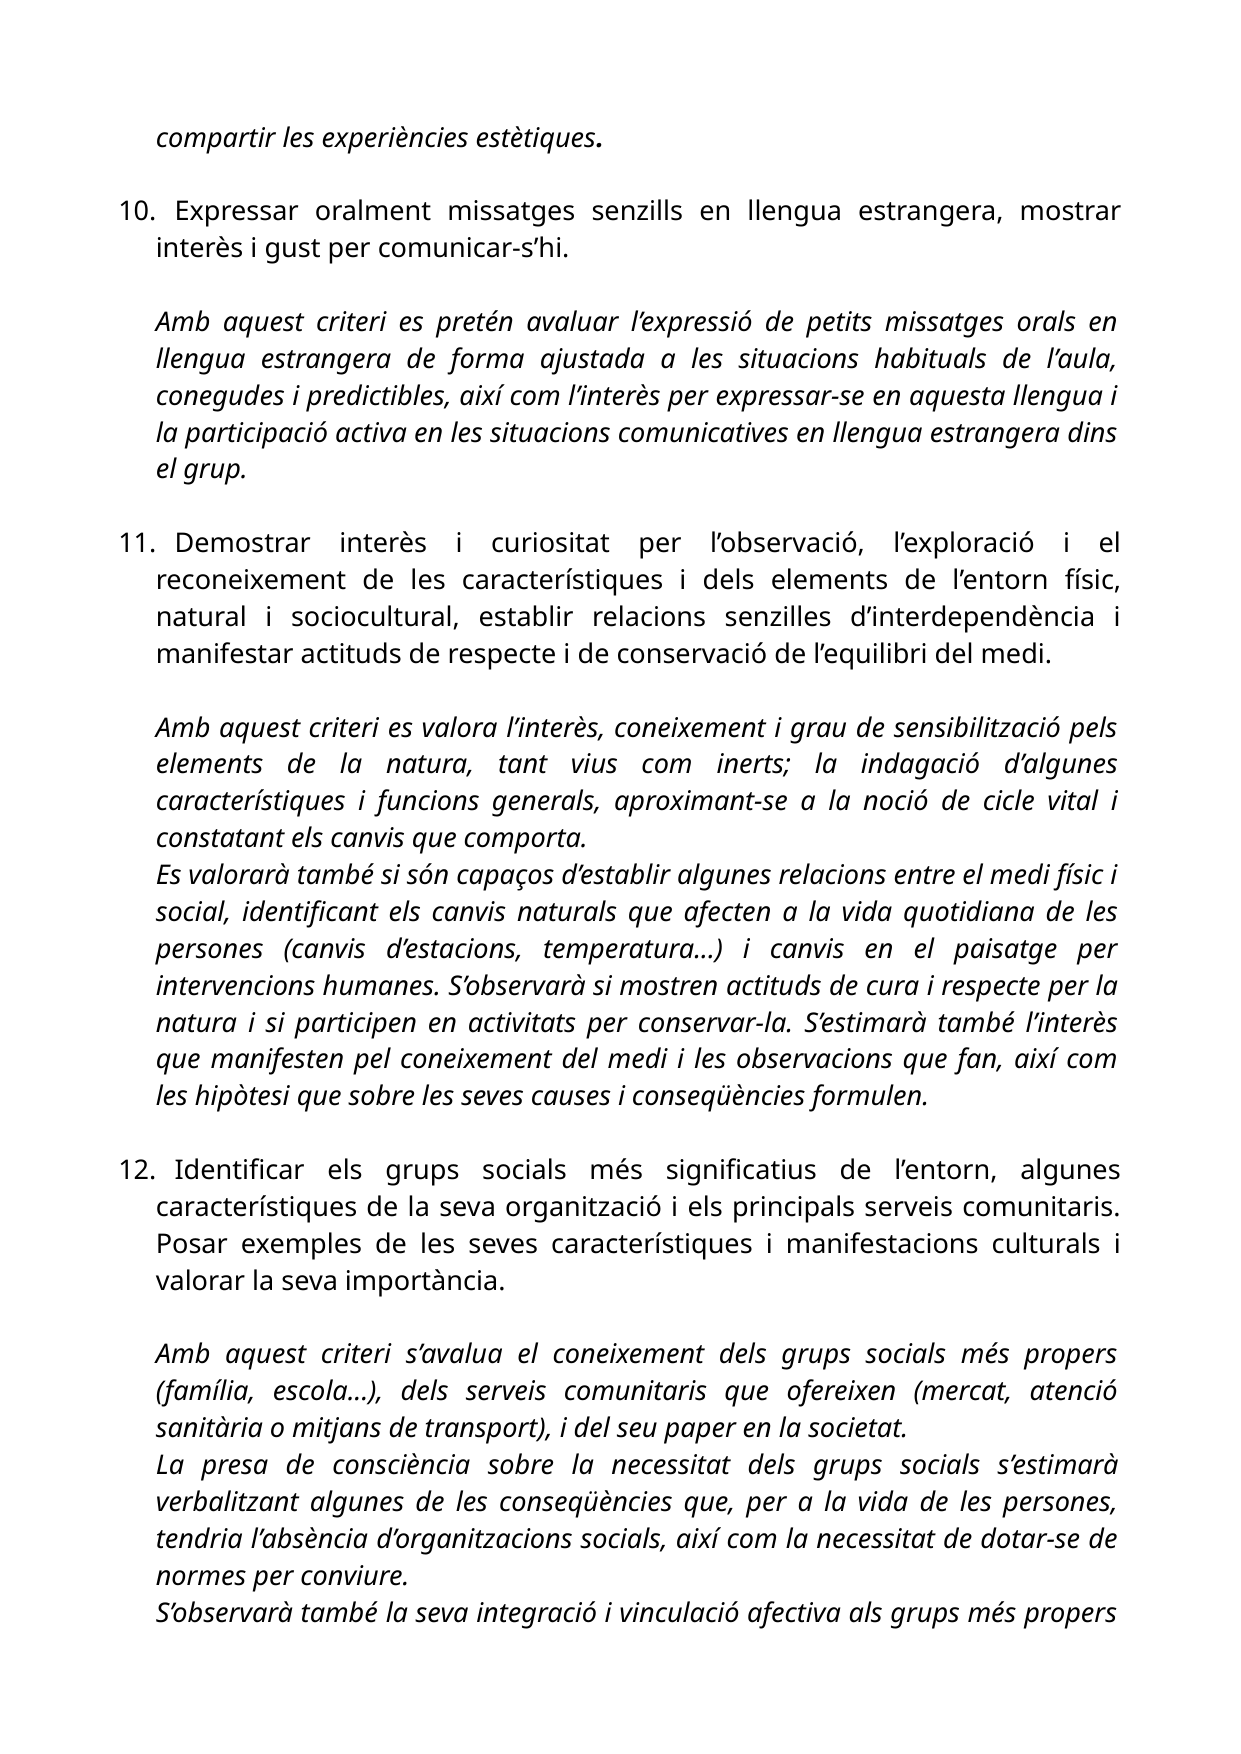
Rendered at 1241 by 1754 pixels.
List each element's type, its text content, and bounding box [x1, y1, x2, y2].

text S’observarà també la seva integració i vinculació afectiva als grups més propers [156, 1593, 1122, 1630]
text Amb aquest criteri s’avalua el coneixement dels grups socials més propers (família, escola...), dels serveis comunitaris que ofereixen (mercat, atenció sanitària o mitjans de transport), i del seu paper en la societat. [156, 1335, 1122, 1446]
text compartir les experiències estètiques. [156, 118, 1122, 155]
text Amb aquest criteri es valora l’interès, coneixement i grau de sensibilització pels elements de la natura, tant vius com inerts; la indagació d’algunes característiques i funcions generals, aproximant-se a la noció de cicle vital i constatant els canvis que comporta. [156, 708, 1122, 856]
text La presa de consciència sobre la necessitat dels grups socials s’estimarà verbalitzant algunes de les conseqüències que, per a la vida de les persones, tendria l’absència d’organitzacions socials, així com la necessitat de dotar-se de normes per conviure. [156, 1446, 1122, 1593]
text Es valorarà també si són capaços d’establir algunes relacions entre el medi físic i social, identificant els canvis naturals que afecten a la vida quotidiana de les persones (canvis d’estacions, temperatura...) i canvis en el paisatge per intervencions humanes. S’observarà si mostren actituds de cura i respecte per la natura i si participen en activitats per conservar-la. S’estimarà també l’interès que manifesten pel coneixement del medi i les observacions que fan, així com les hipòtesi que sobre les seves causes i conseqüències formulen. [156, 856, 1122, 1114]
list Identificar els grups socials més significatius de l’entorn, algunes característiques de la seva organització i els principals serveis comunitaris. Posar exemples de les seves característiques i manifestacions culturals i valorar la seva importància. [118, 1151, 1122, 1298]
text Amb aquest criteri es pretén avaluar l’expressió de petits missatges orals en llengua estrangera de forma ajustada a les situacions habituals de l’aula, conegudes i predictibles, així com l’interès per expressar-se en aquesta llengua i la participació activa en les situacions comunicatives en llengua estrangera dins el grup. [156, 302, 1122, 487]
list Expressar oralment missatges senzills en llengua estrangera, mostrar interès i gust per comunicar-s’hi. [118, 192, 1122, 266]
list Demostrar interès i curiositat per l’observació, l’exploració i el reconeixement de les característiques i dels elements de l’entorn físic, natural i sociocultural, establir relacions senzilles d’interdependència i manifestar actituds de respecte i de conservació de l’equilibri del medi. [118, 524, 1122, 671]
